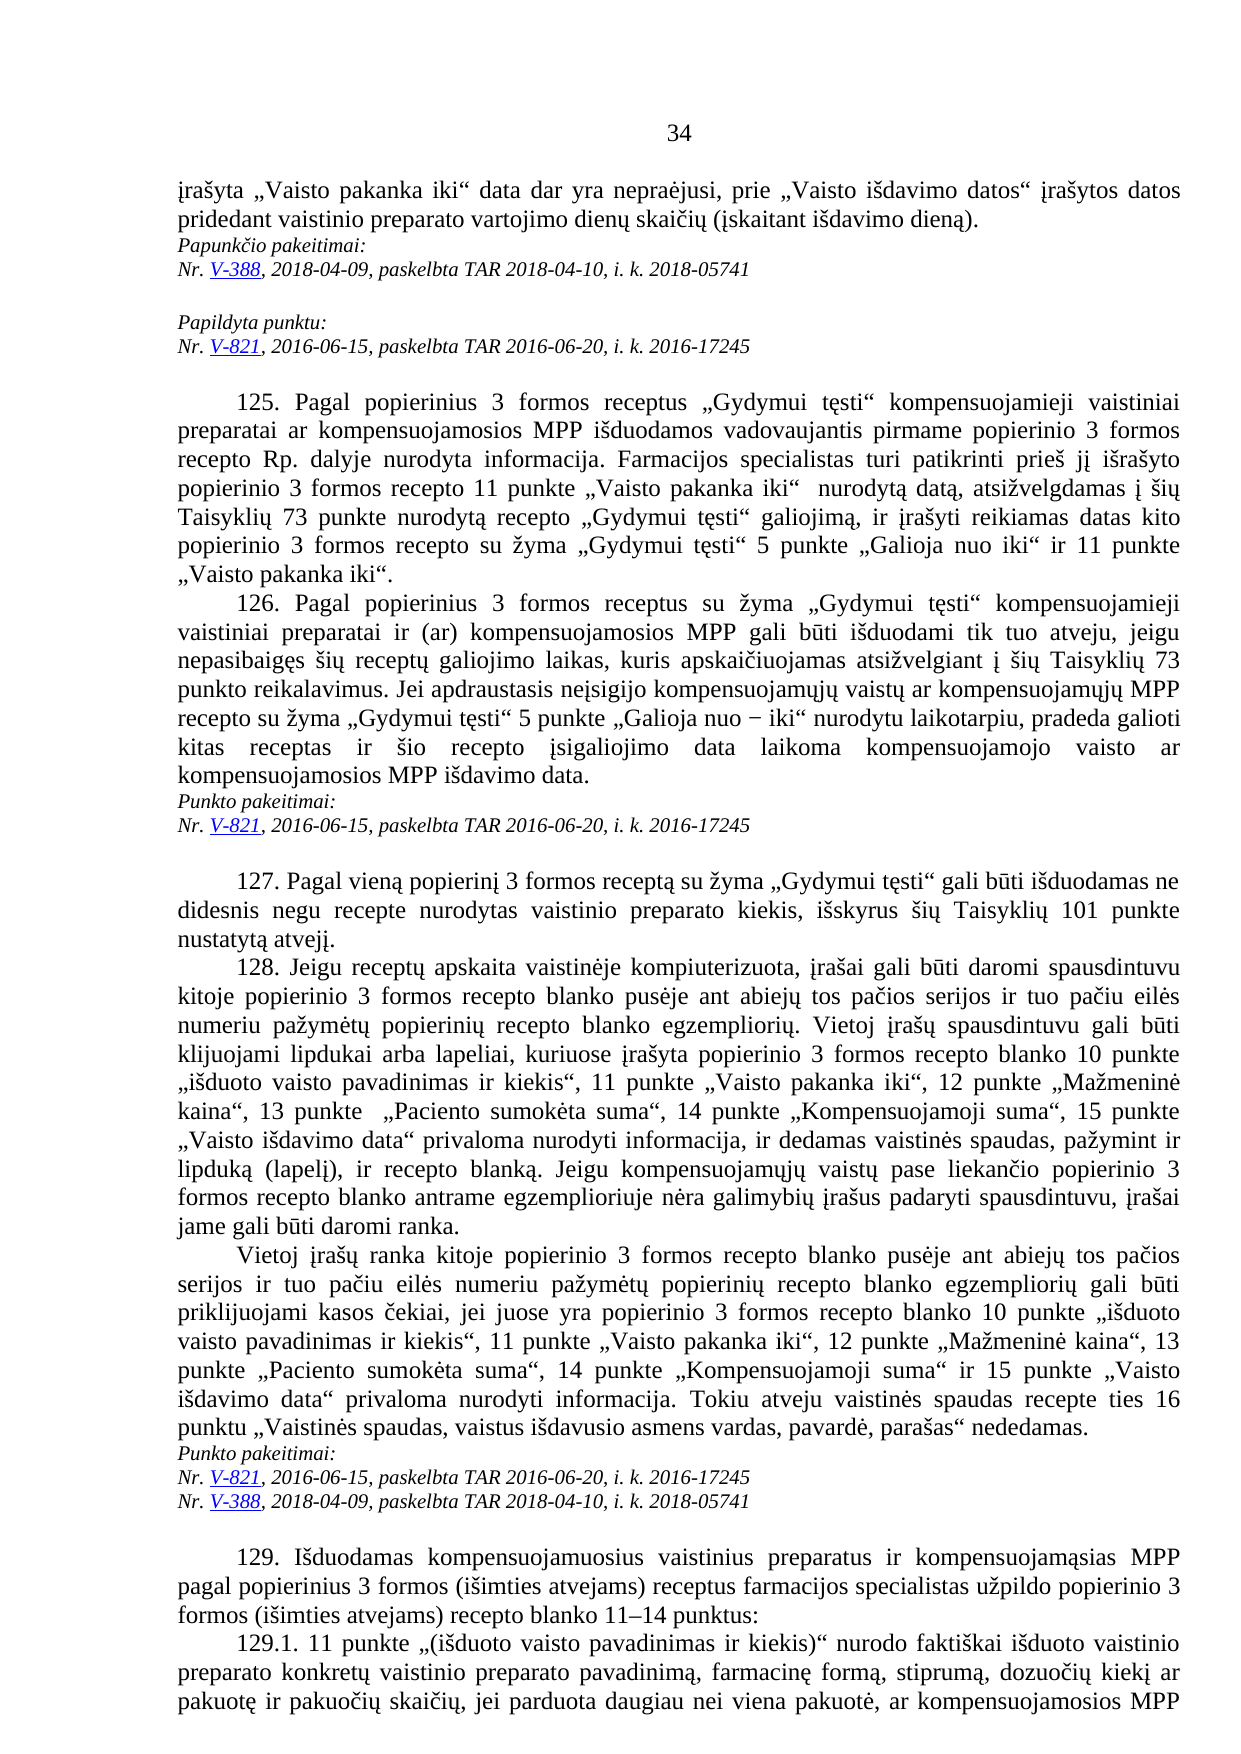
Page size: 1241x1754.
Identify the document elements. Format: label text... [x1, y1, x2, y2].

text įrašyta „Vaisto pakanka iki“ data dar yra nepraėjusi, prie „Vaisto išdavimo datos“ įrašytos datos pridedant vaistinio preparato vartojimo dienų skaičių (įskaitant išdavimo dieną). [177, 176, 1181, 233]
text 126. Pagal popierinius 3 formos receptus su žyma „Gydymui tęsti“ kompensuojamieji vaistiniai preparatai ir (ar) kompensuojamosios MPP gali būti išduodami tik tuo atveju, jeigu nepasibaigęs šių receptų galiojimo laikas, kuris apskaičiuojamas atsižvelgiant į šių Taisyklių 73 punkto reikalavimus. Jei apdraustasis neįsigijo kompensuojamųjų vaistų ar kompensuojamųjų MPP recepto su žyma „Gydymui tęsti“ 5 punkte „Galioja nuo − iki“ nurodytu laikotarpiu, pradeda galioti kitas receptas ir šio recepto įsigaliojimo data laikoma kompensuojamojo vaisto ar kompensuojamosios MPP išdavimo data. [177, 588, 1181, 789]
text Punkto pakeitimai: [177, 789, 1181, 813]
text 129. Išduodamas kompensuojamuosius vaistinius preparatus ir kompensuojamąsias MPP pagal popierinius 3 formos (išimties atvejams) receptus farmacijos specialistas užpildo popierinio 3 formos (išimties atvejams) recepto blanko 11–14 punktus: [177, 1542, 1181, 1628]
text Nr. V-821, 2016-06-15, paskelbta TAR 2016-06-20, i. k. 2016-17245 [177, 334, 1181, 358]
text Nr. V-388, 2018-04-09, paskelbta TAR 2018-04-10, i. k. 2018-05741 [177, 257, 1181, 281]
text Nr. V-821, 2016-06-15, paskelbta TAR 2016-06-20, i. k. 2016-17245 [177, 1465, 1181, 1489]
text Vietoj įrašų ranka kitoje popierinio 3 formos recepto blanko pusėje ant abiejų tos pačios serijos ir tuo pačiu eilės numeriu pažymėtų popierinių recepto blanko egzempliorių gali būti priklijuojami kasos čekiai, jei juose yra popierinio 3 formos recepto blanko 10 punkte „išduoto vaisto pavadinimas ir kiekis“, 11 punkte „Vaisto pakanka iki“, 12 punkte „Mažmeninė kaina“, 13 punkte „Paciento sumokėta suma“, 14 punkte „Kompensuojamoji suma“ ir 15 punkte „Vaisto išdavimo data“ privaloma nurodyti informacija. Tokiu atveju vaistinės spaudas recepte ties 16 punktu „Vaistinės spaudas, vaistus išdavusio asmens vardas, pavardė, parašas“ nededamas. [177, 1240, 1181, 1441]
text Nr. V-821, 2016-06-15, paskelbta TAR 2016-06-20, i. k. 2016-17245 [177, 813, 1181, 837]
text Nr. V-388, 2018-04-09, paskelbta TAR 2018-04-10, i. k. 2018-05741 [177, 1489, 1181, 1513]
text 125. Pagal popierinius 3 formos receptus „Gydymui tęsti“ kompensuojamieji vaistiniai preparatai ar kompensuojamosios MPP išduodamos vadovaujantis pirmame popierinio 3 formos recepto Rp. dalyje nurodyta informacija. Farmacijos specialistas turi patikrinti prieš jį išrašyto popierinio 3 formos recepto 11 punkte „Vaisto pakanka iki“ nurodytą datą, atsižvelgdamas į šių Taisyklių 73 punkte nurodytą recepto „Gydymui tęsti“ galiojimą, ir įrašyti reikiamas datas kito popierinio 3 formos recepto su žyma „Gydymui tęsti“ 5 punkte „Galioja nuo iki“ ir 11 punkte „Vaisto pakanka iki“. [177, 387, 1181, 588]
text Papildyta punktu: [177, 310, 1181, 334]
text 128. Jeigu receptų apskaita vaistinėje kompiuterizuota, įrašai gali būti daromi spausdintuvu kitoje popierinio 3 formos recepto blanko pusėje ant abiejų tos pačios serijos ir tuo pačiu eilės numeriu pažymėtų popierinių recepto blanko egzempliorių. Vietoj įrašų spausdintuvu gali būti klijuojami lipdukai arba lapeliai, kuriuose įrašyta popierinio 3 formos recepto blanko 10 punkte „išduoto vaisto pavadinimas ir kiekis“, 11 punkte „Vaisto pakanka iki“, 12 punkte „Mažmeninė kaina“, 13 punkte „Paciento sumokėta suma“, 14 punkte „Kompensuojamoji suma“, 15 punkte „Vaisto išdavimo data“ privaloma nurodyti informacija, ir dedamas vaistinės spaudas, pažymint ir lipduką (lapelį), ir recepto blanką. Jeigu kompensuojamųjų vaistų pase liekančio popierinio 3 formos recepto blanko antrame egzemplioriuje nėra galimybių įrašus padaryti spausdintuvu, įrašai jame gali būti daromi ranka. [177, 952, 1181, 1240]
text 127. Pagal vieną popierinį 3 formos receptą su žyma „Gydymui tęsti“ gali būti išduodamas ne didesnis negu recepte nurodytas vaistinio preparato kiekis, išskyrus šių Taisyklių 101 punkte nustatytą atvejį. [177, 866, 1181, 952]
text Papunkčio pakeitimai: [177, 233, 1181, 257]
text Punkto pakeitimai: [177, 1441, 1181, 1465]
text 129.1. 11 punkte „(išduoto vaisto pavadinimas ir kiekis)“ nurodo faktiškai išduoto vaistinio preparato konkretų vaistinio preparato pavadinimą, farmacinę formą, stiprumą, dozuočių kiekį ar pakuotę ir pakuočių skaičių, jei parduota daugiau nei viena pakuotė, ar kompensuojamosios MPP [177, 1628, 1181, 1715]
